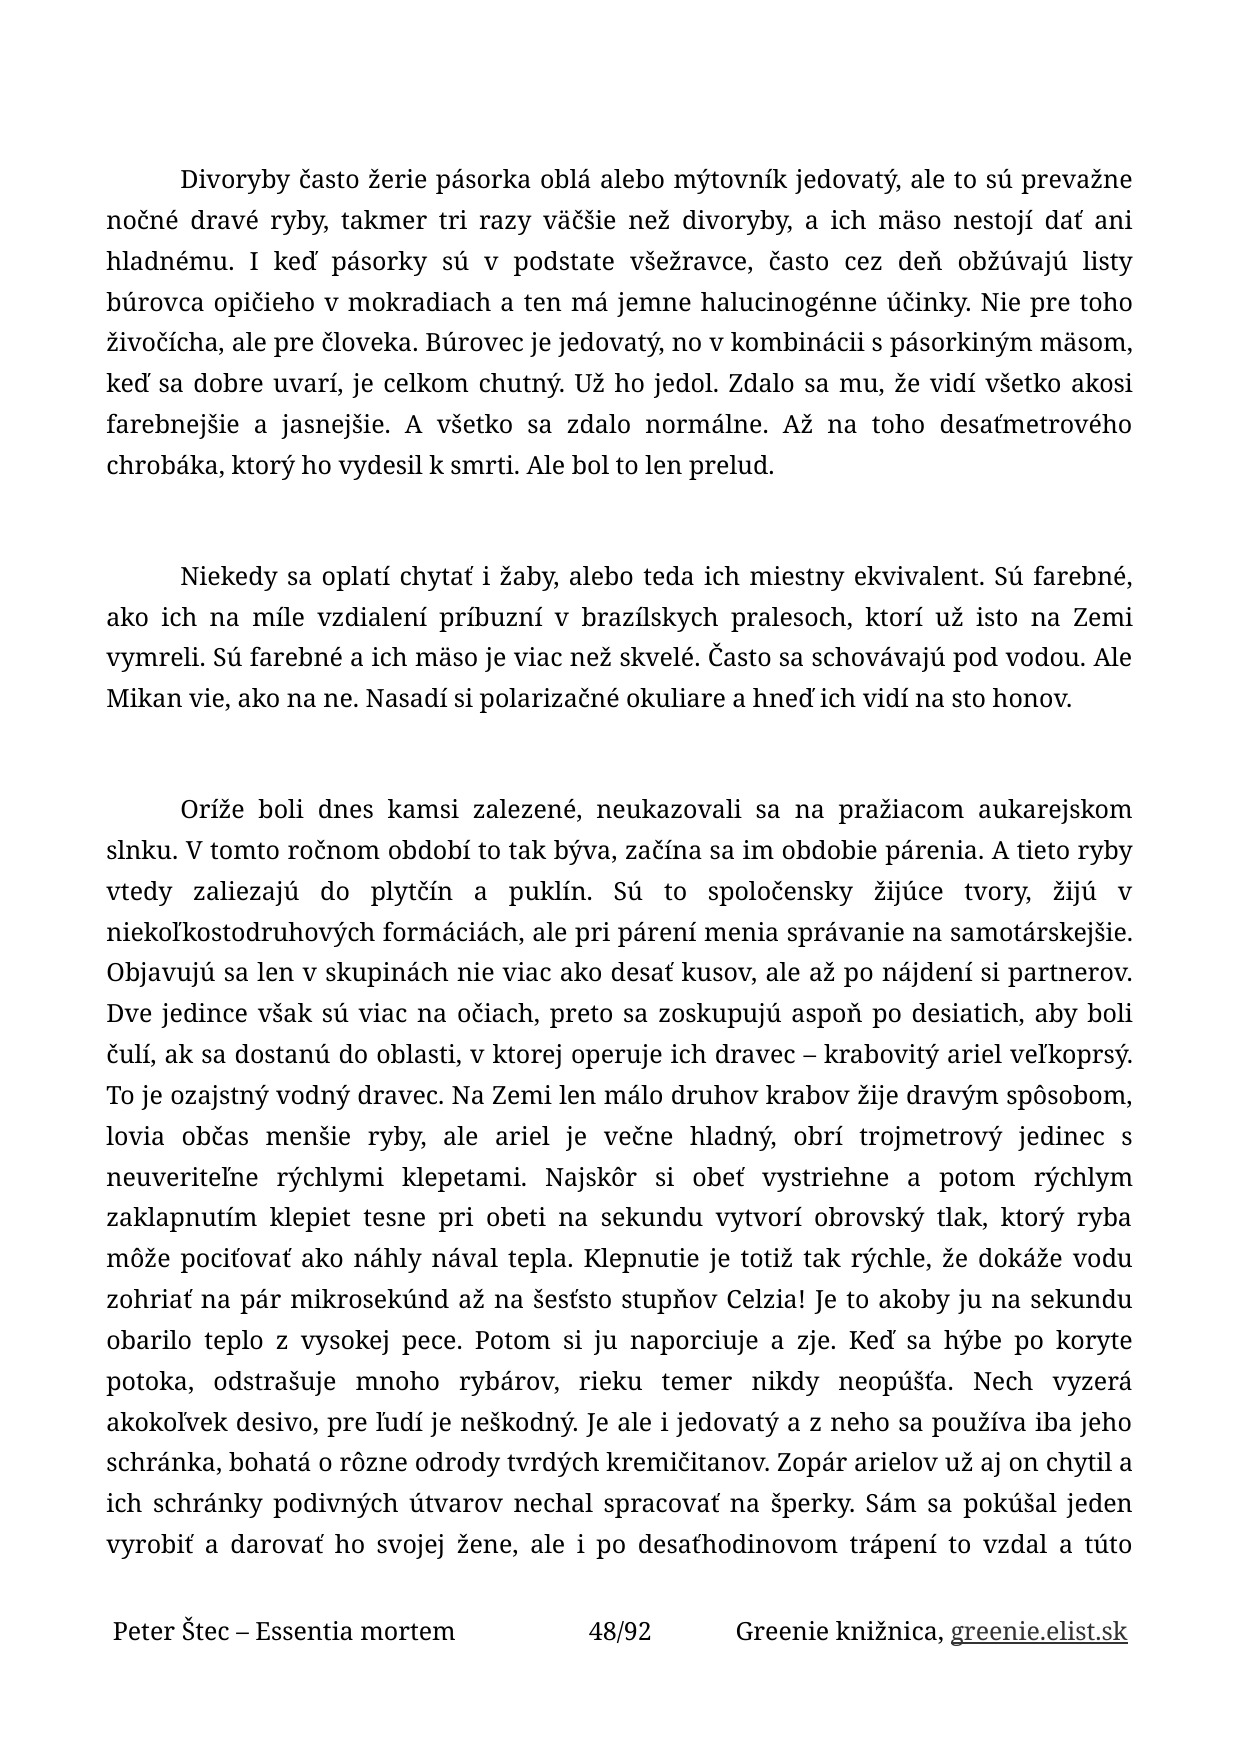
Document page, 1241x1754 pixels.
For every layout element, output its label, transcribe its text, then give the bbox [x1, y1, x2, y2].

text Niekedy sa oplatí chytať i žaby, alebo teda ich miestny ekvivalent. Sú farebné, ako ich na míle vzdialení príbuzní v brazílskych pralesoch, ktorí už isto na Zemi vymreli. Sú farebné a ich mäso je viac než skvelé. Často sa schovávajú pod vodou. Ale Mikan vie, ako na ne. Nasadí si polarizačné okuliare a hneď ich vidí na sto honov. [106, 558, 1134, 715]
text Divoryby často žerie pásorka oblá alebo mýtovník jedovatý, ale to sú prevažne nočné dravé ryby, takmer tri razy väčšie než divoryby, a ich mäso nestojí dať ani hladnému. I keď pásorky sú v podstate všežravce, často cez deň obžúvajú listy búrovca opičieho v mokradiach a ten má jemne halucinogénne účinky. Nie pre toho živočícha, ale pre človeka. Búrovec je jedovatý, no v kombinácii s pásorkiným mäsom, keď sa dobre uvarí, je celkom chutný. Už ho jedol. Zdalo sa mu, že vidí všetko akosi farebnejšie a jasnejšie. A všetko sa zdalo normálne. Až na toho desaťmetrového chrobáka, ktorý ho vydesil k smrti. Ale bol to len prelud. [106, 162, 1134, 482]
text Oríže boli dnes kamsi zalezené, neukazovali sa na pražiacom aukarejskom slnku. V tomto ročnom období to tak býva, začína sa im obdobie párenia. A tieto ryby vtedy zaliezajú do plytčín a puklín. Sú to spoločensky žijúce tvory, žijú v niekoľkostodruhových formáciách, ale pri párení menia správanie na samotárskejšie. Objavujú sa len v skupinách nie viac ako desať kusov, ale až po nájdení si partnerov. Dve jedince však sú viac na očiach, preto sa zoskupujú aspoň po desiatich, aby boli čulí, ak sa dostanú do oblasti, v ktorej operuje ich dravec – krabovitý ariel veľkoprsý. To je ozajstný vodný dravec. Na Zemi len málo druhov krabov žije dravým spôsobom, lovia občas menšie ryby, ale ariel je večne hladný, obrí trojmetrový jedinec s neuveriteľne rýchlymi klepetami. Najskôr si obeť vystriehne a potom rýchlym zaklapnutím klepiet tesne pri obeti na sekundu vytvorí obrovský tlak, ktorý ryba môže pociťovať ako náhly nával tepla. Klepnutie je totiž tak rýchle, že dokáže vodu zohriať na pár mikrosekúnd až na šesťsto stupňov Celzia! Je to akoby ju na sekundu obarilo teplo z vysokej pece. Potom si ju naporciuje a zje. Keď sa hýbe po koryte potoka, odstrašuje mnoho rybárov, rieku temer nikdy neopúšťa. Nech vyzerá akokoľvek desivo, pre ľudí je neškodný. Je ale i jedovatý a z neho sa používa iba jeho schránka, bohatá o rôzne odrody tvrdých kremičitanov. Zopár arielov už aj on chytil a ich schránky podivných útvarov nechal spracovať na šperky. Sám sa pokúšal jeden vyrobiť a darovať ho svojej žene, ale i po desaťhodinovom trápení to vzdal a túto [106, 792, 1134, 1561]
